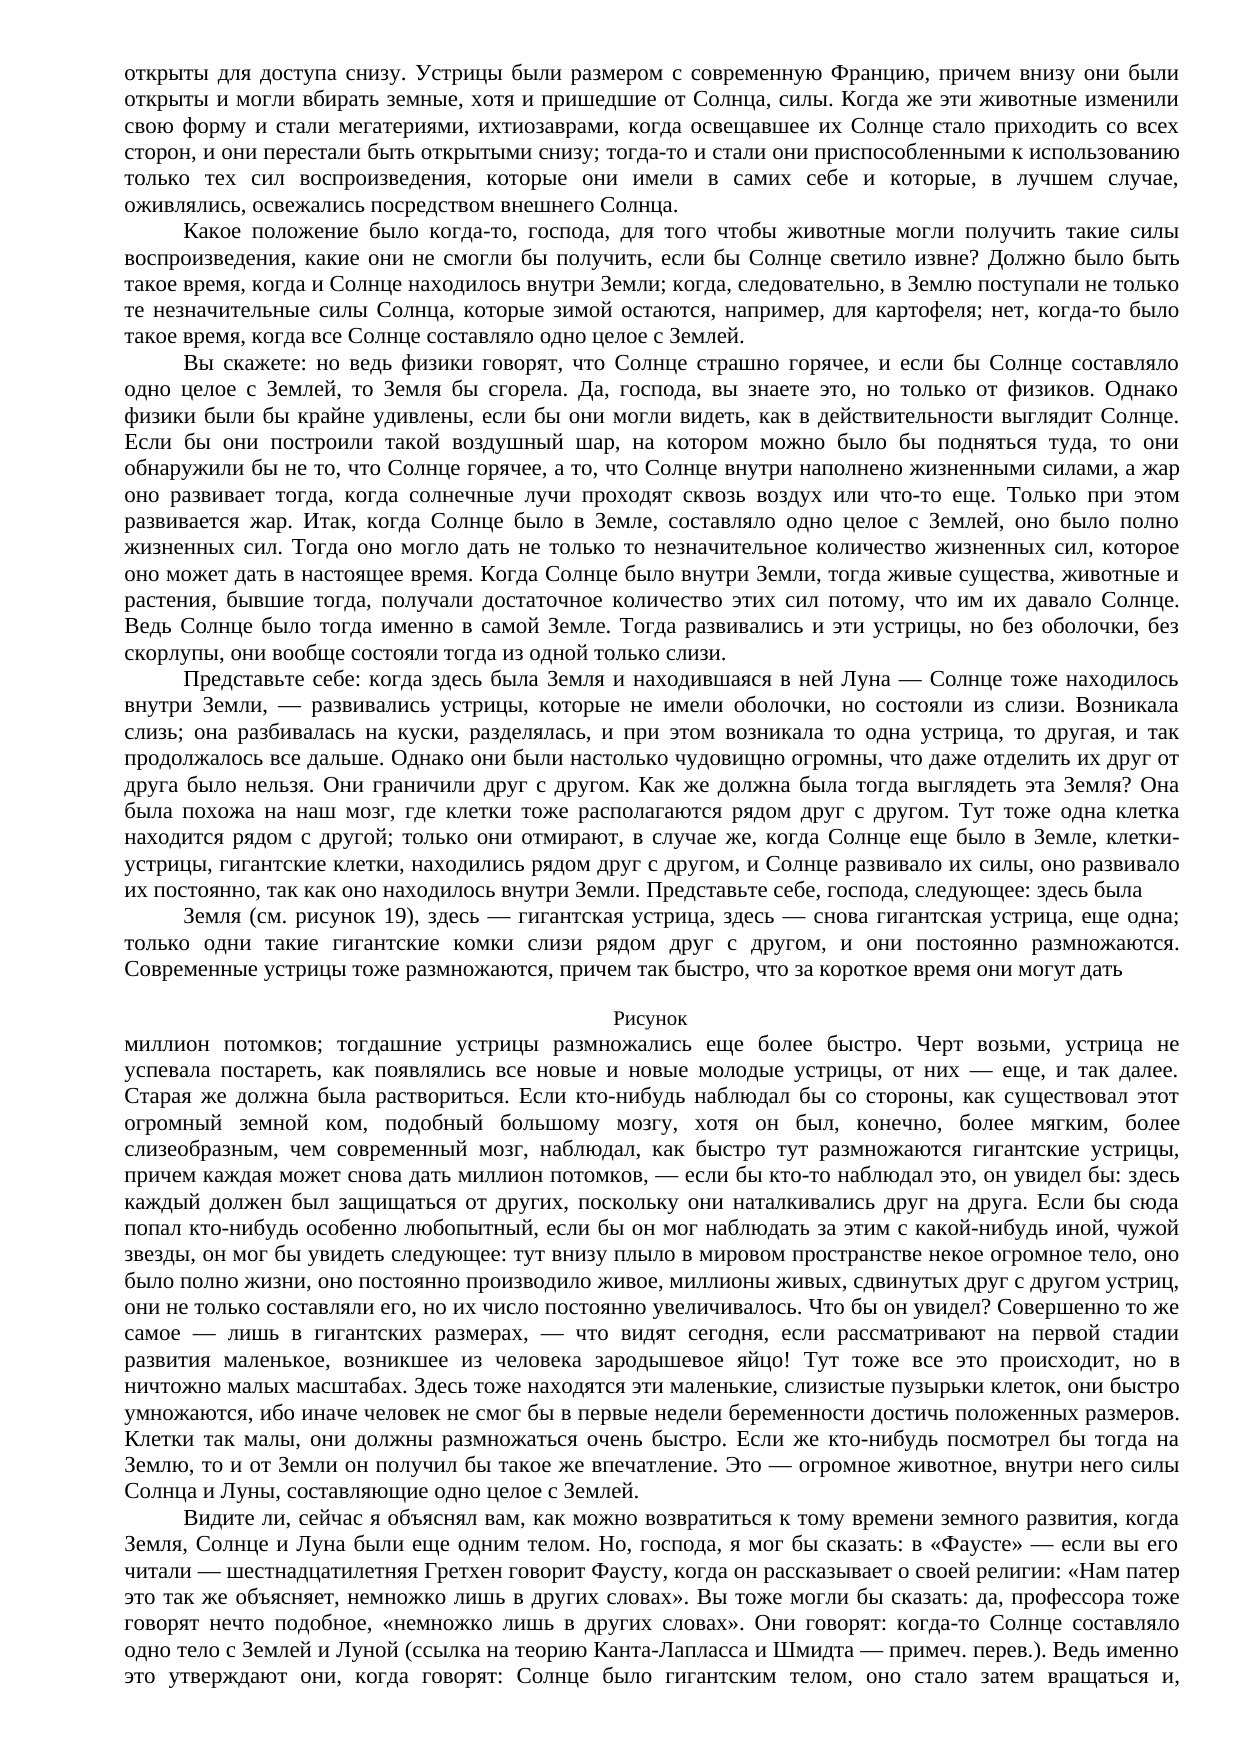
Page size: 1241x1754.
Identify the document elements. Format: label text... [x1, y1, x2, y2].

text Видите ли, сейчас я объяснял вам, как можно возвратиться к тому времени земного развития, когда Земля, Солнце и Луна были еще одним телом. Но, господа, я мог бы сказать: в «Фаусте» — если вы его читали — шестнадцатилетняя Гретхен говорит Фаусту, когда он рассказывает о своей религии: «Нам патер это так же объясняет, немножко лишь в других словах». Вы тоже могли бы сказать: да, профессора тоже говорят нечто подобное, «немножко лишь в других словах». Они говорят: когда-то Солнце составляло одно тело с Землей и Луной (ссылка на теорию Канта-Лапласса и Шмидта — примеч. перев.). Ведь именно это утверждают они, когда говорят: Солнце было гигантским телом, оно стало затем вращаться и, [124, 1504, 1181, 1688]
text открыты для доступа снизу. Устрицы были размером с современную Францию, причем внизу они были открыты и могли вбирать земные, хотя и пришедшие от Солнца, силы. Когда же эти животные изменили свою форму и стали мегатериями, ихтиозаврами, когда освещавшее их Солнце стало приходить со всех сторон, и они перестали быть открытыми снизу; тогда-то и стали они приспособленными к использованию только тех сил воспроизведения, которые они имели в самих себе и которые, в лучшем случае, оживлялись, освежались посредством внешнего Солнца. [124, 59, 1181, 217]
text Рисунок [124, 1006, 1181, 1029]
text Представьте себе: когда здесь была Земля и находившаяся в ней Луна — Солнце тоже находилось внутри Земли, — развивались устрицы, которые не имели оболочки, но состояли из слизи. Возникала слизь; она разбивалась на куски, разделялась, и при этом возникала то одна устрица, то другая, и так продолжалось все дальше. Однако они были настолько чудовищно огромны, что даже отделить их друг от друга было нельзя. Они граничили друг с другом. Как же должна была тогда выглядеть эта Земля? Она была похожа на наш мозг, где клетки тоже располагаются рядом друг с другом. Тут тоже одна клетка находится рядом с другой; только они отмирают, в случае же, когда Солнце еще было в Земле, клетки-устрицы, гигантские клетки, находились рядом друг с другом, и Солнце развивало их силы, оно развивало их постоянно, так как оно находилось внутри Земли. Представьте себе, господа, следующее: здесь была [124, 665, 1181, 902]
text Какое положение было когда-то, господа, для того чтобы животные могли получить такие силы воспроизведения, какие они не смогли бы получить, если бы Солнце светило извне? Должно было быть такое время, когда и Солнце находилось внутри Земли; когда, следовательно, в Землю поступали не только те незначительные силы Солнца, которые зимой остаются, например, для картофеля; нет, когда-то было такое время, когда все Солнце составляло одно целое с Землей. [124, 217, 1181, 349]
text Вы скажете: но ведь физики говорят, что Солнце страшно горячее, и если бы Солнце составляло одно целое с Землей, то Земля бы сгорела. Да, господа, вы знаете это, но только от физиков. Однако физики были бы крайне удивлены, если бы они могли видеть, как в действительности выглядит Солнце. Если бы они построили такой воздушный шар, на котором можно было бы подняться туда, то они обнаружили бы не то, что Солнце горячее, а то, что Солнце внутри наполнено жизненными силами, а жар оно развивает тогда, когда солнечные лучи проходят сквозь воздух или что-то еще. Только при этом развивается жар. Итак, когда Солнце было в Земле, составляло одно целое с Землей, оно было полно жизненных сил. Тогда оно могло дать не только то незначительное количество жизненных сил, которое оно может дать в настоящее время. Когда Солнце было внутри Земли, тогда живые существа, животные и растения, бывшие тогда, получали достаточное количество этих сил потому, что им их давало Солнце. Ведь Солнце было тогда именно в самой Земле. Тогда развивались и эти устрицы, но без оболочки, без скорлупы, они вообще состояли тогда из одной только слизи. [124, 349, 1181, 665]
text миллион потомков; тогдашние устрицы размножались еще более быстро. Черт возьми, устрица не успевала постареть, как появлялись все новые и новые молодые устрицы, от них — еще, и так далее. Старая же должна была раствориться. Если кто-нибудь наблюдал бы со стороны, как существовал этот огромный земной ком, подобный большому мозгу, хотя он был, конечно, более мягким, более слизеобразным, чем современный мозг, наблюдал, как быстро тут размножаются гигантские устрицы, причем каждая может снова дать миллион потомков, — если бы кто-то наблюдал это, он увидел бы: здесь каждый должен был защищаться от других, поскольку они наталкивались друг на друга. Если бы сюда попал кто-нибудь особенно любопытный, если бы он мог наблюдать за этим с какой-нибудь иной, чужой звезды, он мог бы увидеть следующее: тут внизу плыло в мировом пространстве некое огромное тело, оно было полно жизни, оно постоянно производило живое, миллионы живых, сдвинутых друг с другом устриц, они не только составляли его, но их число постоянно увеличивалось. Что бы он увидел? Совершенно то же самое — лишь в гигантских размерах, — что видят сегодня, если рассматривают на первой стадии развития маленькое, возникшее из человека зародышевое яйцо! Тут тоже все это происходит, но в ничтожно малых масштабах. Здесь тоже находятся эти маленькие, слизистые пузырьки клеток, они быстро умножаются, ибо иначе человек не смог бы в первые недели беременности достичь положенных размеров. Клетки так малы, они должны размножаться очень быстро. Если же кто-нибудь посмотрел бы тогда на Землю, то и от Земли он получил бы такое же впечатление. Это — огромное животное, внутри него силы Солнца и Луны, составляющие одно целое с Землей. [124, 1029, 1181, 1504]
text Земля (см. рисунок 19), здесь — гигантская устрица, здесь — снова гигантская устрица, еще одна; только одни такие гигантские комки слизи рядом друг с другом, и они постоянно размножаются. Современные устрицы тоже размножаются, причем так быстро, что за короткое время они могут дать [124, 902, 1181, 981]
